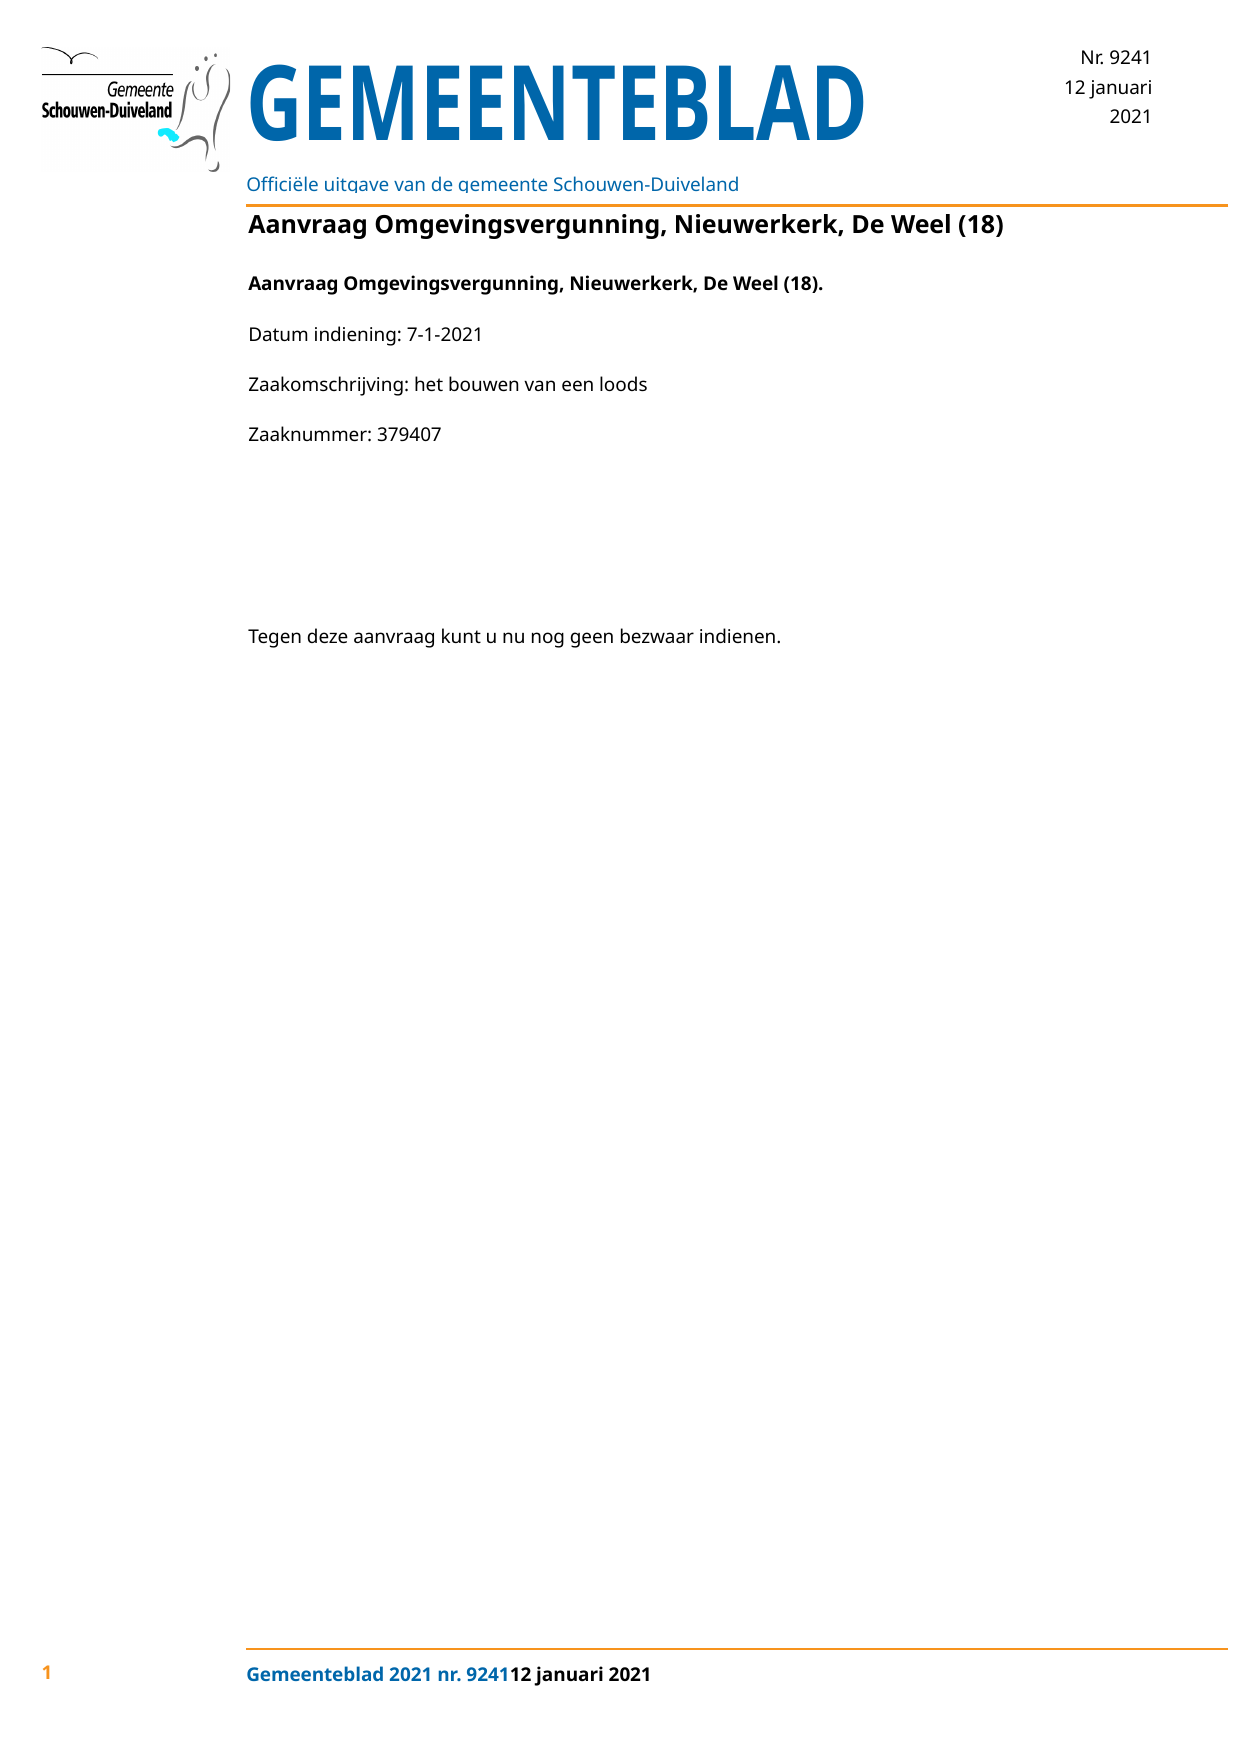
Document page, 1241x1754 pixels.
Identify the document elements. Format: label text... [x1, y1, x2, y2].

text Aanvraag Omgevingsvergunning, Nieuwerkerk, De Weel (18) [248, 207, 1152, 241]
text Zaakomschrijving: het bouwen van een loods [248, 371, 1152, 397]
text Aanvraag Omgevingsvergunning, Nieuwerkerk, De Weel (18). [248, 270, 1152, 296]
text Datum indiening: 7-1-2021 [248, 321, 1152, 346]
text Tegen deze aanvraag kunt u nu nog geen bezwaar indienen. [248, 623, 1152, 649]
text Zaaknummer: 379407 [248, 422, 1152, 447]
picture [41, 47, 231, 172]
